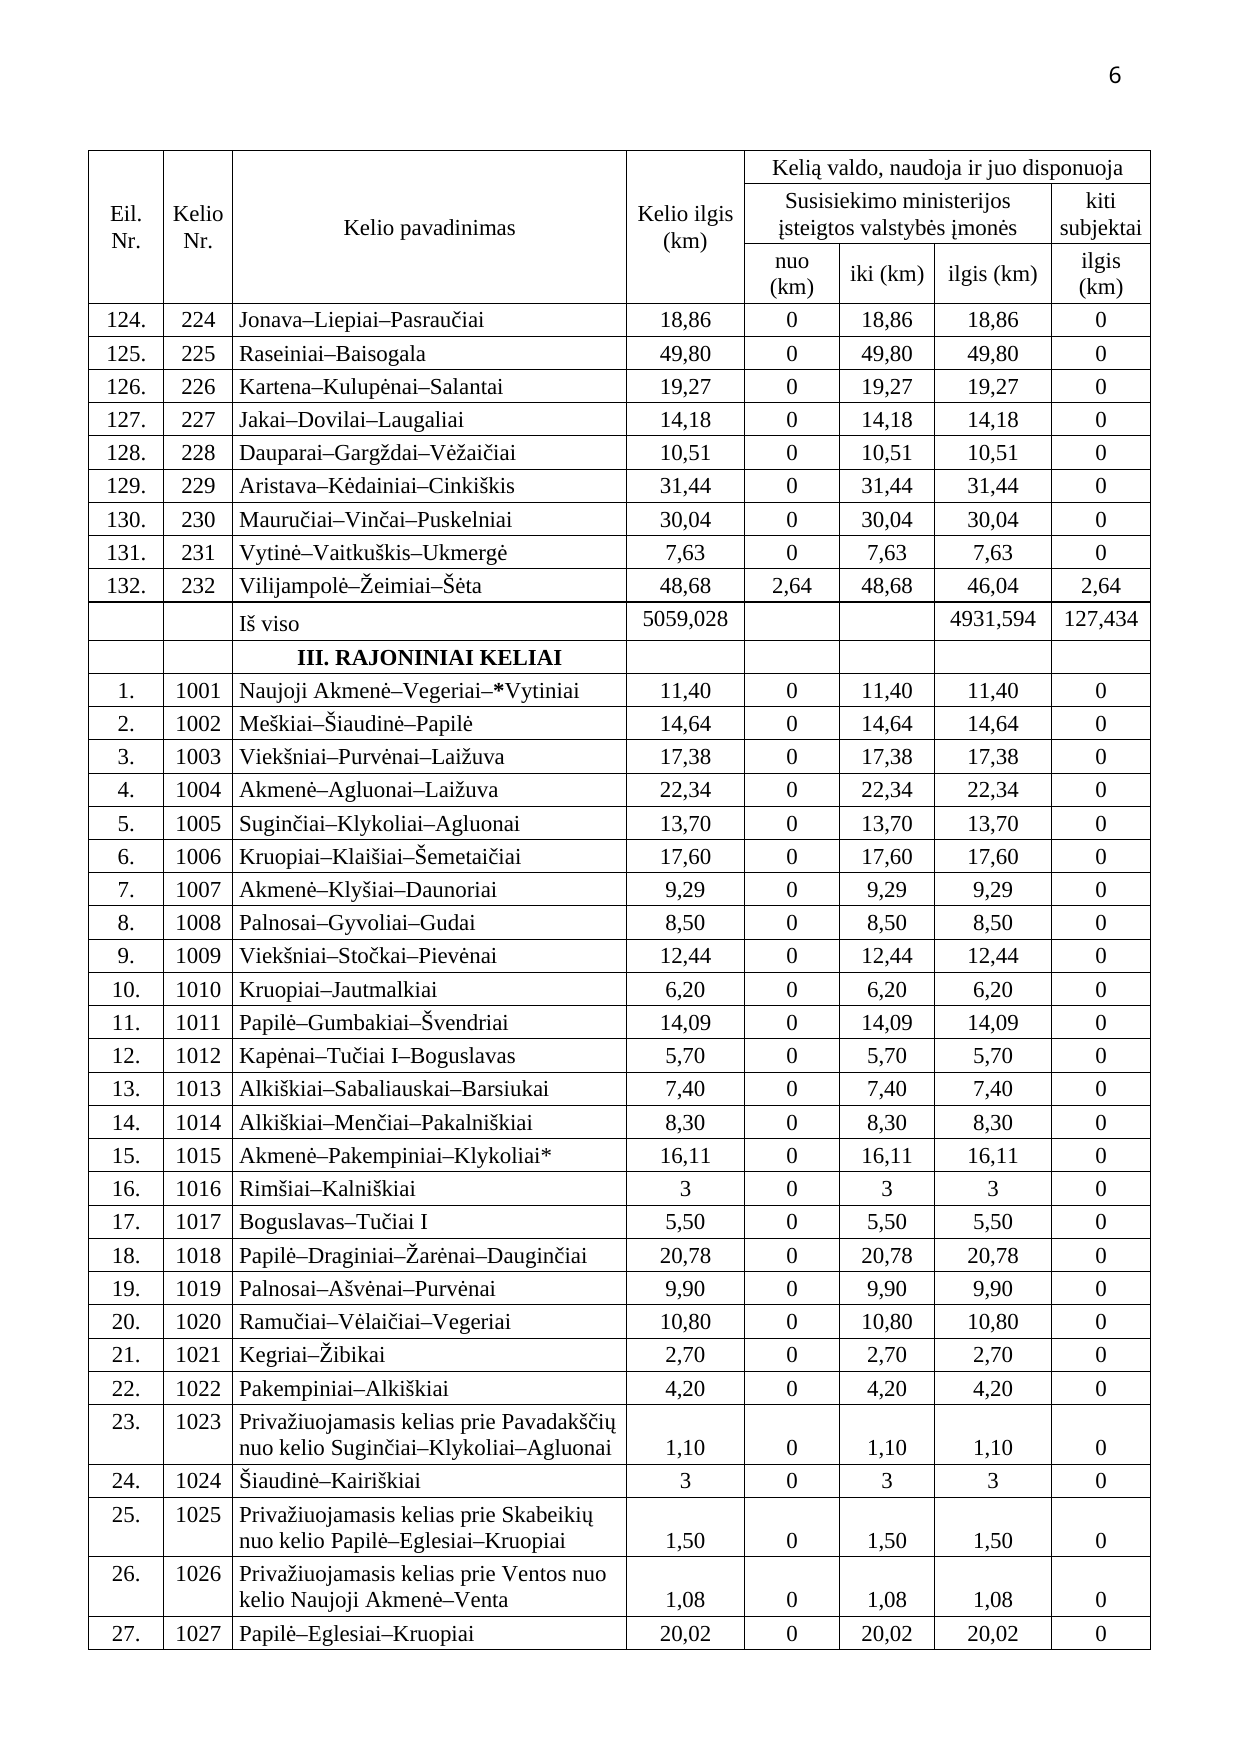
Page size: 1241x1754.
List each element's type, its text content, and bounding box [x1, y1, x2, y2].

table_cell 0 [745, 1405, 839, 1463]
table_cell 18,86 [627, 304, 744, 336]
table_cell 9,90 [627, 1272, 744, 1304]
table_cell 15. [89, 1139, 163, 1171]
table_cell Vilijampolė–Žeimiai–Šėta [233, 569, 626, 601]
table_cell 4. [89, 774, 163, 806]
table_cell 0 [745, 337, 839, 369]
table_cell 1020 [164, 1305, 232, 1337]
table_cell 1001 [164, 674, 232, 706]
table_cell Privažiuojamasis kelias prie Skabeikių nuo kelio Papilė–Eglesiai–Kruopiai [233, 1498, 626, 1556]
table_cell 3 [627, 1172, 744, 1204]
table_cell 22,34 [935, 774, 1051, 806]
table_cell 231 [164, 536, 232, 568]
table_cell 14,18 [840, 403, 934, 435]
table_cell 0 [745, 370, 839, 402]
table_cell Papilė–Eglesiai–Kruopiai [233, 1617, 626, 1649]
table_cell 1,10 [840, 1405, 934, 1463]
table_cell Alkiškiai–Sabaliauskai–Barsiukai [233, 1073, 626, 1105]
table_cell 2. [89, 707, 163, 739]
table_cell Kapėnai–Tučiai I–Boguslavas [233, 1039, 626, 1072]
table_cell 0 [1052, 1339, 1150, 1371]
table_cell 0 [745, 740, 839, 772]
table_cell 0 [745, 1073, 839, 1105]
table_cell Naujoji Akmenė–Vegeriai–*Vytiniai [233, 674, 626, 706]
table_cell 0 [1052, 1172, 1150, 1204]
table_cell 0 [1052, 774, 1150, 806]
table_cell 3 [935, 1465, 1051, 1497]
table_cell 0 [1052, 1305, 1150, 1337]
table_cell 0 [1052, 304, 1150, 336]
table_cell 1,08 [935, 1557, 1051, 1616]
table_cell 7. [89, 873, 163, 905]
table_cell 128. [89, 436, 163, 468]
table_cell 0 [745, 1465, 839, 1497]
table_cell 10,51 [935, 436, 1051, 468]
table_cell 7,63 [627, 536, 744, 568]
table_cell 0 [1052, 1557, 1150, 1616]
table_cell 131. [89, 536, 163, 568]
table_cell 7,40 [627, 1073, 744, 1105]
table_cell 0 [1052, 1106, 1150, 1138]
table_cell 17,38 [840, 740, 934, 772]
table_cell 16,11 [627, 1139, 744, 1171]
table_cell 5. [89, 807, 163, 839]
table_cell 13,70 [627, 807, 744, 839]
table_cell iki (km) [840, 244, 934, 302]
table_cell 20. [89, 1305, 163, 1337]
table_cell 10,80 [840, 1305, 934, 1337]
table_cell 20,02 [840, 1617, 934, 1649]
table_cell 9,29 [840, 873, 934, 905]
table_cell 127,434 [1052, 603, 1150, 639]
table_cell 9,29 [935, 873, 1051, 905]
table_cell 3 [935, 1172, 1051, 1204]
table_cell [627, 641, 744, 673]
table_cell 16. [89, 1172, 163, 1204]
table_cell 232 [164, 569, 232, 601]
table_cell 0 [745, 973, 839, 1005]
table_cell 30,04 [935, 503, 1051, 535]
table_cell 17,60 [840, 840, 934, 872]
table_cell [164, 603, 232, 639]
table_cell 0 [745, 1557, 839, 1616]
table_cell 3 [840, 1465, 934, 1497]
table_cell Akmenė–Pakempiniai–Klykoliai* [233, 1139, 626, 1171]
table_cell 5,70 [935, 1039, 1051, 1072]
table_cell 14,18 [627, 403, 744, 435]
table_cell [89, 603, 163, 639]
table_header Kelio ilgis (km) [627, 151, 744, 302]
table_cell 1,08 [840, 1557, 934, 1616]
table_cell 0 [1052, 707, 1150, 739]
table_cell 9,29 [627, 873, 744, 905]
table_cell 1. [89, 674, 163, 706]
table_cell Aristava–Kėdainiai–Cinkiškis [233, 470, 626, 502]
table_cell 0 [1052, 1206, 1150, 1238]
table_cell 0 [745, 1617, 839, 1649]
table_cell 18,86 [840, 304, 934, 336]
table_cell 0 [745, 940, 839, 972]
table_cell 8,30 [935, 1106, 1051, 1138]
table_cell 0 [745, 1206, 839, 1238]
table_cell 16,11 [935, 1139, 1051, 1171]
table_cell 25. [89, 1498, 163, 1556]
table_cell 21. [89, 1339, 163, 1371]
table_cell 0 [745, 503, 839, 535]
table_cell 20,78 [935, 1239, 1051, 1271]
table_cell 10,51 [627, 436, 744, 468]
table_cell 0 [745, 304, 839, 336]
table_cell 2,70 [935, 1339, 1051, 1371]
table_cell Rimšiai–Kalniškiai [233, 1172, 626, 1204]
table_cell 1025 [164, 1498, 232, 1556]
table_cell 27. [89, 1617, 163, 1649]
table_cell 13,70 [935, 807, 1051, 839]
table_cell 5,50 [627, 1206, 744, 1238]
table_cell 19. [89, 1272, 163, 1304]
table_cell 130. [89, 503, 163, 535]
table_cell [745, 641, 839, 673]
table_cell 49,80 [627, 337, 744, 369]
table_cell 225 [164, 337, 232, 369]
table_cell 0 [1052, 1372, 1150, 1404]
table_cell 1024 [164, 1465, 232, 1497]
table_cell 0 [1052, 906, 1150, 939]
table_cell 0 [1052, 940, 1150, 972]
table_cell 7,63 [935, 536, 1051, 568]
table_header Kelią valdo, naudoja ir juo disponuoja [745, 151, 1150, 183]
table_cell 0 [1052, 1073, 1150, 1105]
table_cell 22. [89, 1372, 163, 1404]
table_cell 0 [745, 403, 839, 435]
table_cell 6. [89, 840, 163, 872]
table_cell 8,30 [840, 1106, 934, 1138]
table_cell Suginčiai–Klykoliai–Agluonai [233, 807, 626, 839]
table_cell 1022 [164, 1372, 232, 1404]
table_cell 20,78 [840, 1239, 934, 1271]
table_cell 126. [89, 370, 163, 402]
table_cell 0 [1052, 403, 1150, 435]
table_cell 0 [745, 470, 839, 502]
table_cell 0 [745, 674, 839, 706]
table_cell 0 [745, 1372, 839, 1404]
table_cell 18. [89, 1239, 163, 1271]
table_cell 0 [745, 840, 839, 872]
table_cell 17. [89, 1206, 163, 1238]
table_cell 0 [745, 1172, 839, 1204]
table_cell 17,60 [935, 840, 1051, 872]
table_cell 0 [745, 906, 839, 939]
table_cell nuo (km) [745, 244, 839, 302]
table_cell 127. [89, 403, 163, 435]
table_cell ilgis (km) [1052, 244, 1150, 302]
table_cell 9,90 [935, 1272, 1051, 1304]
table_cell 22,34 [840, 774, 934, 806]
table_cell 0 [1052, 1617, 1150, 1649]
table_cell 0 [1052, 1239, 1150, 1271]
table_cell 1018 [164, 1239, 232, 1271]
table_cell 5059,028 [627, 603, 744, 639]
table_cell 30,04 [627, 503, 744, 535]
table_cell 1006 [164, 840, 232, 872]
table_cell 1013 [164, 1073, 232, 1105]
table_cell 0 [745, 1239, 839, 1271]
table_cell 0 [745, 436, 839, 468]
table_cell 13,70 [840, 807, 934, 839]
table_cell 2,64 [1052, 569, 1150, 601]
table_cell 11,40 [840, 674, 934, 706]
table_cell 4,20 [935, 1372, 1051, 1404]
table_cell 3 [627, 1465, 744, 1497]
table_cell 11,40 [935, 674, 1051, 706]
table_cell 48,68 [840, 569, 934, 601]
table_cell 24. [89, 1465, 163, 1497]
table_cell Kruopiai–Klaišiai–Šemetaičiai [233, 840, 626, 872]
table_cell 1027 [164, 1617, 232, 1649]
table_cell 7,63 [840, 536, 934, 568]
table_cell 0 [1052, 1465, 1150, 1497]
table_cell Akmenė–Klyšiai–Daunoriai [233, 873, 626, 905]
table_cell 4,20 [627, 1372, 744, 1404]
table_cell 230 [164, 503, 232, 535]
table_cell 0 [1052, 873, 1150, 905]
table_cell 0 [745, 1006, 839, 1038]
table_cell 1012 [164, 1039, 232, 1072]
table_cell 228 [164, 436, 232, 468]
table_cell 4,20 [840, 1372, 934, 1404]
table_cell Kartena–Kulupėnai–Salantai [233, 370, 626, 402]
table_cell 16,11 [840, 1139, 934, 1171]
table_cell 0 [1052, 973, 1150, 1005]
table_cell Pakempiniai–Alkiškiai [233, 1372, 626, 1404]
table_cell [1052, 641, 1150, 673]
table_header Kelio Nr. [164, 151, 232, 302]
table_cell 20,02 [627, 1617, 744, 1649]
table_cell 0 [1052, 740, 1150, 772]
table_cell 9. [89, 940, 163, 972]
table_cell 5,50 [935, 1206, 1051, 1238]
table_cell Jonava–Liepiai–Pasraučiai [233, 304, 626, 336]
table_cell 0 [745, 1339, 839, 1371]
table_cell 0 [745, 536, 839, 568]
table_cell 14,18 [935, 403, 1051, 435]
table_cell [164, 641, 232, 673]
table_cell 14,09 [840, 1006, 934, 1038]
table_cell 30,04 [840, 503, 934, 535]
table_cell 18,86 [935, 304, 1051, 336]
table_cell Papilė–Draginiai–Žarėnai–Dauginčiai [233, 1239, 626, 1271]
table_cell 9,90 [840, 1272, 934, 1304]
table_cell III. RAJONINIAI KELIAI [233, 641, 626, 673]
table_cell 17,60 [627, 840, 744, 872]
table_cell 5,70 [627, 1039, 744, 1072]
table_cell 0 [1052, 674, 1150, 706]
table_cell 20,02 [935, 1617, 1051, 1649]
table_cell 227 [164, 403, 232, 435]
table_cell 1007 [164, 873, 232, 905]
table_cell 31,44 [627, 470, 744, 502]
table_cell 2,70 [627, 1339, 744, 1371]
table_cell 0 [1052, 436, 1150, 468]
table_cell 17,38 [935, 740, 1051, 772]
table_cell 132. [89, 569, 163, 601]
table_cell 2,70 [840, 1339, 934, 1371]
table_cell 1002 [164, 707, 232, 739]
table_cell 31,44 [935, 470, 1051, 502]
table_cell 26. [89, 1557, 163, 1616]
table_cell 0 [1052, 370, 1150, 402]
table_cell 1005 [164, 807, 232, 839]
table_cell 1003 [164, 740, 232, 772]
table_cell 124. [89, 304, 163, 336]
table_cell 0 [745, 774, 839, 806]
table_cell 6,20 [840, 973, 934, 1005]
table_cell 0 [745, 1498, 839, 1556]
table_cell 14,09 [627, 1006, 744, 1038]
table_cell 0 [1052, 1498, 1150, 1556]
table_cell [840, 641, 934, 673]
table_cell 12,44 [935, 940, 1051, 972]
table_cell Dauparai–Gargždai–Vėžaičiai [233, 436, 626, 468]
table_cell 1014 [164, 1106, 232, 1138]
table_cell 23. [89, 1405, 163, 1463]
table_cell Alkiškiai–Menčiai–Pakalniškiai [233, 1106, 626, 1138]
table_cell 8,30 [627, 1106, 744, 1138]
table_cell 226 [164, 370, 232, 402]
table_cell 1,50 [627, 1498, 744, 1556]
table_cell 13. [89, 1073, 163, 1105]
table_cell 8,50 [935, 906, 1051, 939]
table_cell 3. [89, 740, 163, 772]
table_cell [840, 603, 934, 639]
table_cell 0 [1052, 1405, 1150, 1463]
table_cell 1011 [164, 1006, 232, 1038]
table_cell [935, 641, 1051, 673]
table_cell [745, 603, 839, 639]
table_cell 0 [745, 873, 839, 905]
table_cell 0 [1052, 1139, 1150, 1171]
table_cell 6,20 [627, 973, 744, 1005]
table_cell 19,27 [935, 370, 1051, 402]
table_cell 1023 [164, 1405, 232, 1463]
table_cell 0 [1052, 1039, 1150, 1072]
table_cell Kegriai–Žibikai [233, 1339, 626, 1371]
table_cell 1017 [164, 1206, 232, 1238]
table_cell 14,09 [935, 1006, 1051, 1038]
table_cell 12,44 [627, 940, 744, 972]
table_cell 0 [1052, 536, 1150, 568]
table_cell Viekšniai–Purvėnai–Laižuva [233, 740, 626, 772]
table_cell 14,64 [627, 707, 744, 739]
table_cell 0 [1052, 337, 1150, 369]
table_cell 8,50 [840, 906, 934, 939]
table_cell 3 [840, 1172, 934, 1204]
table_cell 46,04 [935, 569, 1051, 601]
table_cell 1016 [164, 1172, 232, 1204]
table_cell Raseiniai–Baisogala [233, 337, 626, 369]
table_cell 0 [745, 1305, 839, 1337]
table_cell 229 [164, 470, 232, 502]
table_cell 1009 [164, 940, 232, 972]
table_cell 6,20 [935, 973, 1051, 1005]
table_cell Jakai–Dovilai–Laugaliai [233, 403, 626, 435]
table_cell 0 [745, 1272, 839, 1304]
table_cell 49,80 [840, 337, 934, 369]
table_cell 1010 [164, 973, 232, 1005]
table_cell 19,27 [840, 370, 934, 402]
table_cell Mauručiai–Vinčai–Puskelniai [233, 503, 626, 535]
table_cell 7,40 [840, 1073, 934, 1105]
table_cell 2,64 [745, 569, 839, 601]
table_cell 1015 [164, 1139, 232, 1171]
table_cell 0 [745, 1039, 839, 1072]
table_cell 10,80 [935, 1305, 1051, 1337]
table_cell 0 [1052, 1006, 1150, 1038]
table_cell 10,80 [627, 1305, 744, 1337]
table_cell 1,08 [627, 1557, 744, 1616]
table_cell Kruopiai–Jautmalkiai [233, 973, 626, 1005]
table_cell Vytinė–Vaitkuškis–Ukmergė [233, 536, 626, 568]
table_cell 0 [1052, 503, 1150, 535]
table_cell 8. [89, 906, 163, 939]
table_cell Susisiekimo ministerijos įsteigtos valstybės įmonės [745, 184, 1051, 243]
table_header Kelio pavadinimas [233, 151, 626, 302]
table_cell Meškiai–Šiaudinė–Papilė [233, 707, 626, 739]
table_cell Akmenė–Agluonai–Laižuva [233, 774, 626, 806]
table_cell 7,40 [935, 1073, 1051, 1105]
table_cell Ramučiai–Vėlaičiai–Vegeriai [233, 1305, 626, 1337]
table_cell 0 [745, 807, 839, 839]
table_cell 10. [89, 973, 163, 1005]
table_cell 1021 [164, 1339, 232, 1371]
table_cell 12,44 [840, 940, 934, 972]
table_cell 12. [89, 1039, 163, 1072]
table_cell Viekšniai–Stočkai–Pievėnai [233, 940, 626, 972]
table_cell 49,80 [935, 337, 1051, 369]
table_cell Palnosai–Gyvoliai–Gudai [233, 906, 626, 939]
table_cell Palnosai–Ašvėnai–Purvėnai [233, 1272, 626, 1304]
table_cell Boguslavas–Tučiai I [233, 1206, 626, 1238]
table_cell 20,78 [627, 1239, 744, 1271]
table_cell 0 [745, 1106, 839, 1138]
table_cell 4931,594 [935, 603, 1051, 639]
table_cell [89, 641, 163, 673]
table_cell 1,50 [935, 1498, 1051, 1556]
table_cell 1,50 [840, 1498, 934, 1556]
table_cell 19,27 [627, 370, 744, 402]
table_cell 5,70 [840, 1039, 934, 1072]
table_cell 0 [1052, 470, 1150, 502]
table_cell 1019 [164, 1272, 232, 1304]
table_cell 1026 [164, 1557, 232, 1616]
table_cell Papilė–Gumbakiai–Švendriai [233, 1006, 626, 1038]
table_cell 0 [1052, 840, 1150, 872]
table_cell ilgis (km) [935, 244, 1051, 302]
table_cell 224 [164, 304, 232, 336]
table_cell 22,34 [627, 774, 744, 806]
table_cell 1004 [164, 774, 232, 806]
table_cell Privažiuojamasis kelias prie Pavadakščių nuo kelio Suginčiai–Klykoliai–Agluonai [233, 1405, 626, 1463]
table_cell 17,38 [627, 740, 744, 772]
table_cell 1,10 [935, 1405, 1051, 1463]
table_cell 10,51 [840, 436, 934, 468]
table_cell 5,50 [840, 1206, 934, 1238]
table_cell 11. [89, 1006, 163, 1038]
table_cell 0 [745, 1139, 839, 1171]
table_cell 1,10 [627, 1405, 744, 1463]
table_cell Privažiuojamasis kelias prie Ventos nuo kelio Naujoji Akmenė–Venta [233, 1557, 626, 1616]
table_cell 14,64 [840, 707, 934, 739]
table_cell 0 [1052, 1272, 1150, 1304]
table_cell 129. [89, 470, 163, 502]
table_cell Šiaudinė–Kairiškiai [233, 1465, 626, 1497]
table_cell 31,44 [840, 470, 934, 502]
table_cell 0 [745, 707, 839, 739]
table_header Eil. Nr. [89, 151, 163, 302]
table_cell 125. [89, 337, 163, 369]
table_cell Iš viso [233, 603, 626, 639]
table_cell 14. [89, 1106, 163, 1138]
table_cell 8,50 [627, 906, 744, 939]
table_cell 14,64 [935, 707, 1051, 739]
table_cell 0 [1052, 807, 1150, 839]
table_cell 1008 [164, 906, 232, 939]
table_cell kiti subjektai [1052, 184, 1150, 243]
table_cell 48,68 [627, 569, 744, 601]
table_cell 11,40 [627, 674, 744, 706]
